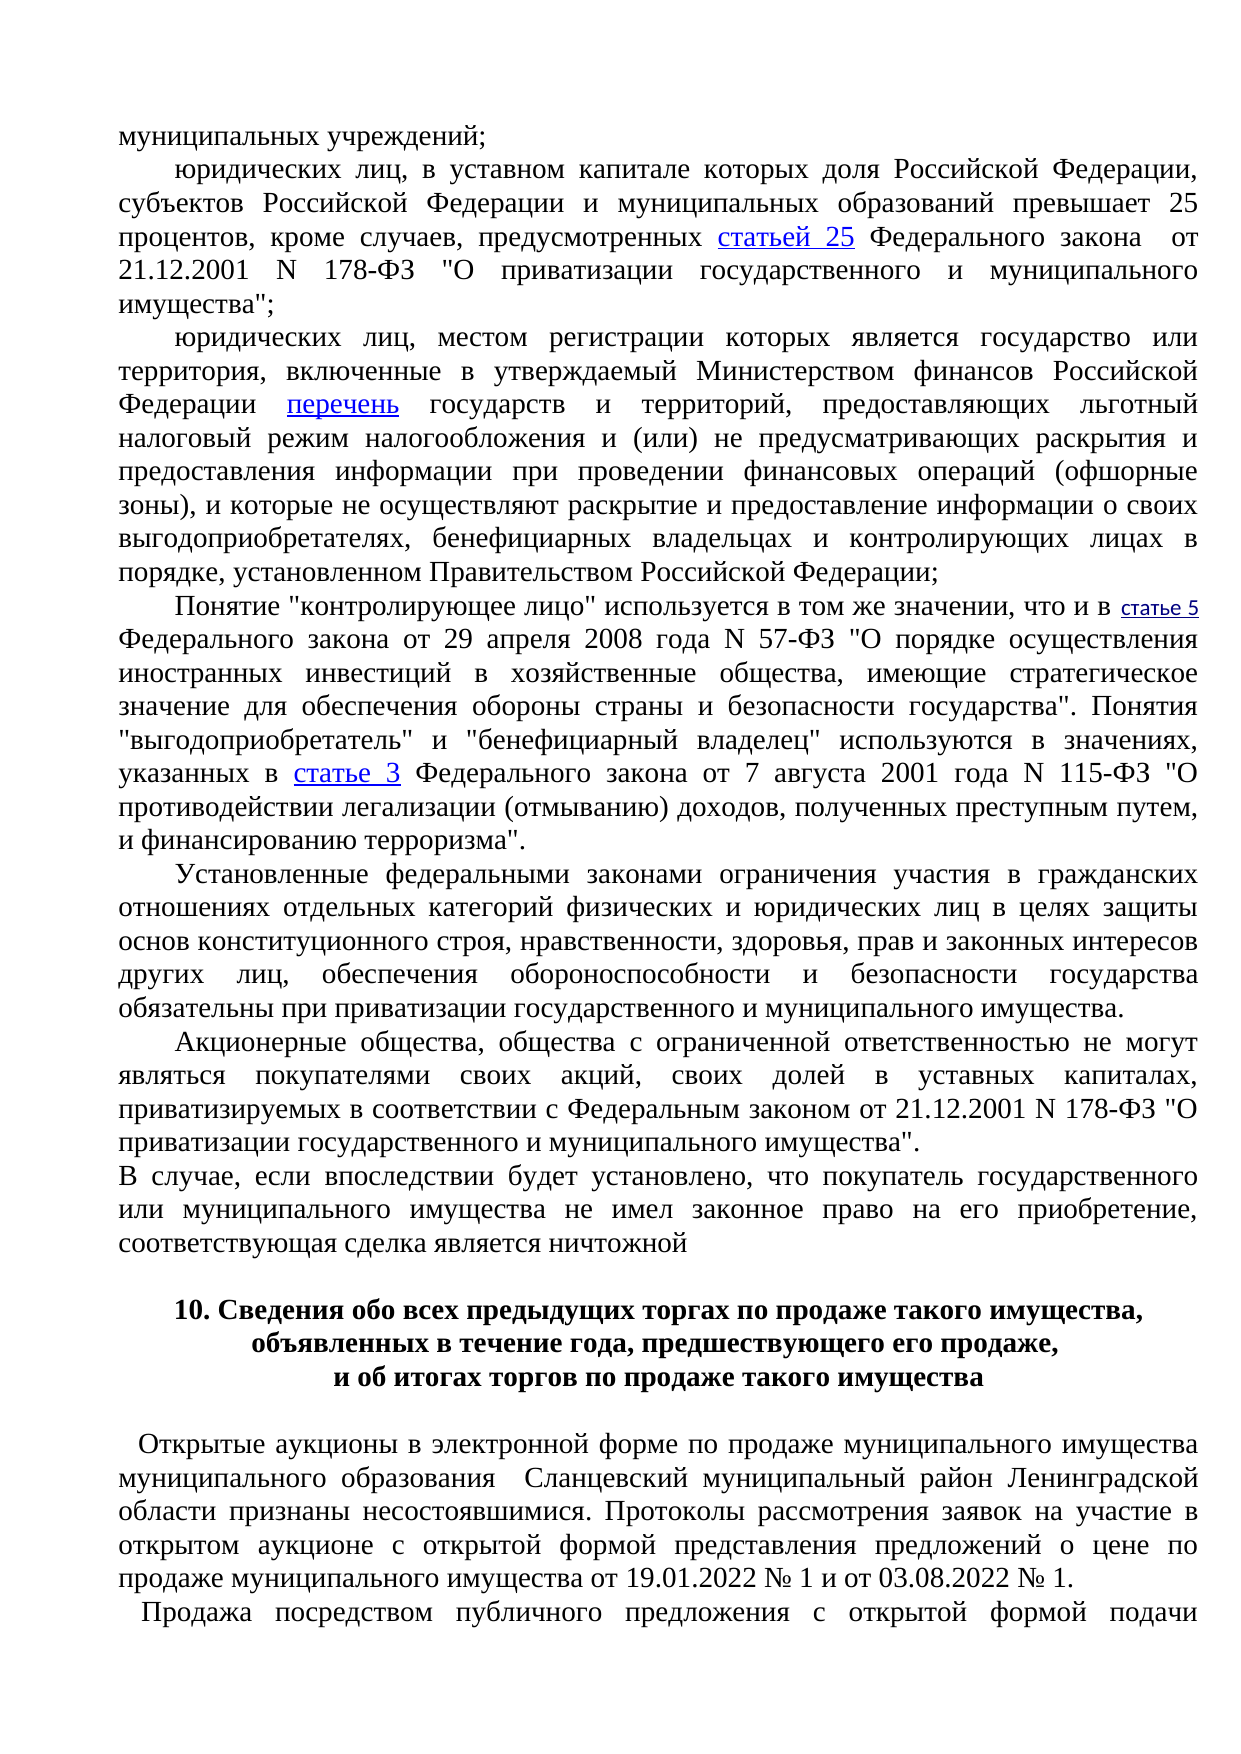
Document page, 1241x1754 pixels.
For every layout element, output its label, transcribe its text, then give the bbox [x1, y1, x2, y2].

text В случае, если впоследствии будет установлено, что покупатель государственного или муниципального имущества не имел законное право на его приобретение, соответствующая сделка является ничтожной [118, 1158, 1199, 1258]
text Установленные федеральными законами ограничения участия в гражданских отношениях отдельных категорий физических и юридических лиц в целях защиты основ конституционного строя, нравственности, здоровья, прав и законных интересов других лиц, обеспечения обороноспособности и безопасности государства обязательны при приватизации государственного и муниципального имущества. [118, 856, 1199, 1024]
text и об итогах торгов по продаже такого имущества [118, 1359, 1199, 1393]
text 10. Сведения обо всех предыдущих торгах по продаже такого имущества, объявленных в течение года, предшествующего его продаже, [118, 1292, 1199, 1359]
text Понятие "контролирующее лицо" используется в том же значении, что и в статье 5 Федерального закона от 29 апреля 2008 года N 57-ФЗ "О порядке осуществления иностранных инвестиций в хозяйственные общества, имеющие стратегическое значение для обеспечения обороны страны и безопасности государства". Понятия "выгодоприобретатель" и "бенефициарный владелец" используются в значениях, указанных в статье 3 Федерального закона от 7 августа 2001 года N 115-ФЗ "О противодействии легализации (отмыванию) доходов, полученных преступным путем, и финансированию терроризма". [118, 588, 1199, 856]
text Открытые аукционы в электронной форме по продаже муниципального имущества муниципального образования Сланцевский муниципальный район Ленинградской области признаны несостоявшимися. Протоколы рассмотрения заявок на участие в открытом аукционе с открытой формой представления предложений о цене по продаже муниципального имущества от 19.01.2022 № 1 и от 03.08.2022 № 1. [118, 1426, 1199, 1594]
text Акционерные общества, общества с ограниченной ответственностью не могут являться покупателями своих акций, своих долей в уставных капиталах, приватизируемых в соответствии с Федеральным законом от 21.12.2001 N 178-ФЗ "О приватизации государственного и муниципального имущества". [118, 1024, 1199, 1158]
text муниципальных учреждений; [118, 118, 1199, 152]
text Продажа посредством публичного предложения с открытой формой подачи [118, 1594, 1199, 1627]
text юридических лиц, в уставном капитале которых доля Российской Федерации, субъектов Российской Федерации и муниципальных образований превышает 25 процентов, кроме случаев, предусмотренных статьей 25 Федерального закона от 21.12.2001 N 178-ФЗ "О приватизации государственного и муниципального имущества"; [118, 152, 1199, 319]
text юридических лиц, местом регистрации которых является государство или территория, включенные в утверждаемый Министерством финансов Российской Федерации перечень государств и территорий, предоставляющих льготный налоговый режим налогообложения и (или) не предусматривающих раскрытия и предоставления информации при проведении финансовых операций (офшорные зоны), и которые не осуществляют раскрытие и предоставление информации о своих выгодоприобретателях, бенефициарных владельцах и контролирующих лицах в порядке, установленном Правительством Российской Федерации; [118, 319, 1199, 588]
